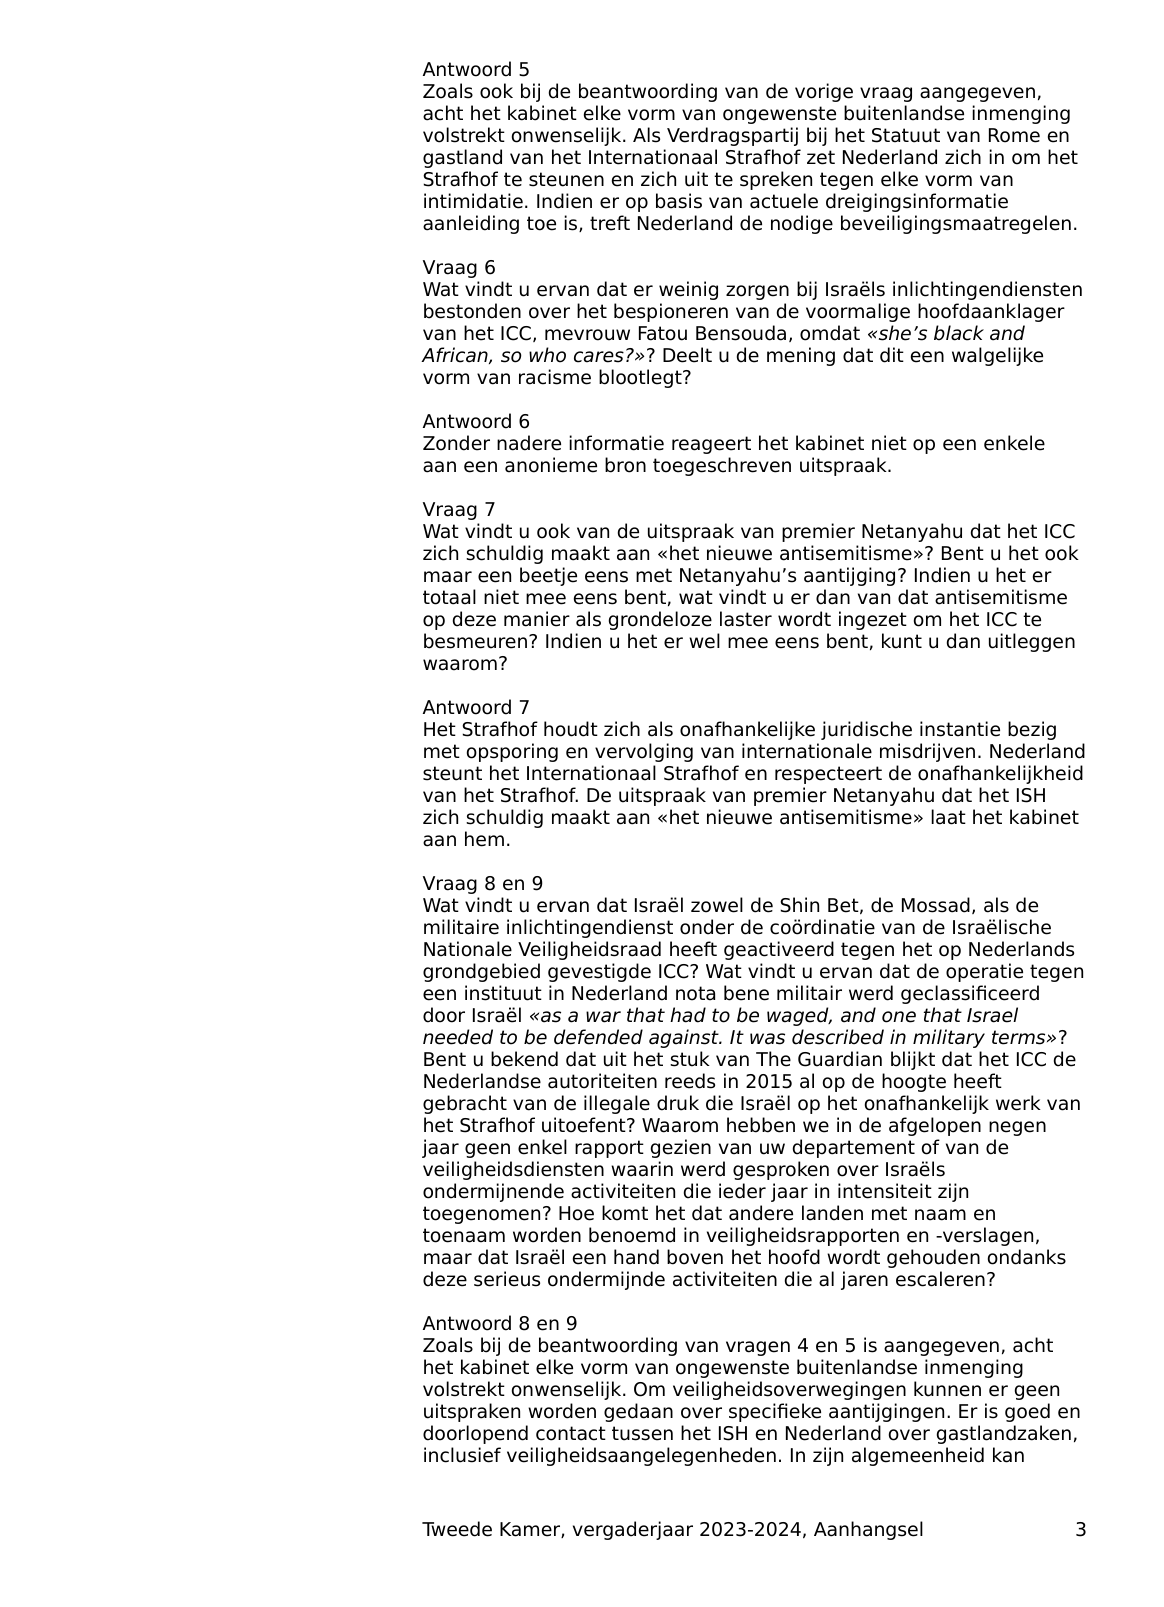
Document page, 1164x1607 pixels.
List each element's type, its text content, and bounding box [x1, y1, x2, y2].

text Vraag 6 [422, 257, 1087, 279]
text Antwoord 6 [422, 411, 1087, 433]
text Antwoord 8 en 9 [422, 1313, 1087, 1335]
text Bent u bekend dat uit het stuk van The Guardian blijkt dat het ICC de Nederlandse autoriteiten reeds in 2015 al op de hoogte heeft gebracht van de illegale druk die Israël op het onafhankelijk werk van het Strafhof uitoefent? Waarom hebben we in de afgelopen negen jaar geen enkel rapport gezien van uw departement of van de veiligheidsdiensten waarin werd gesproken over Israëls ondermijnende activiteiten die ieder jaar in intensiteit zijn toegenomen? Hoe komt het dat andere landen met naam en toenaam worden benoemd in veiligheidsrapporten en -verslagen, maar dat Israël een hand boven het hoofd wordt gehouden ondanks deze serieus ondermijnde activiteiten die al jaren escaleren? [422, 1049, 1087, 1291]
text Het Strafhof houdt zich als onafhankelijke juridische instantie bezig met opsporing en vervolging van internationale misdrijven. Nederland steunt het Internationaal Strafhof en respecteert de onafhankelijkheid van het Strafhof. De uitspraak van premier Netanyahu dat het ISH zich schuldig maakt aan «het nieuwe antisemitisme» laat het kabinet aan hem. [422, 719, 1087, 851]
text Zoals bij de beantwoording van vragen 4 en 5 is aangegeven, acht het kabinet elke vorm van ongewenste buitenlandse inmenging volstrekt onwenselijk. Om veiligheidsoverwegingen kunnen er geen uitspraken worden gedaan over specifieke aantijgingen. Er is goed en doorlopend contact tussen het ISH en Nederland over gastlandzaken, inclusief veiligheidsaangelegenheden. In zijn algemeenheid kan [422, 1335, 1087, 1467]
text Vraag 7 [422, 499, 1087, 521]
text Wat vindt u ook van de uitspraak van premier Netanyahu dat het ICC zich schuldig maakt aan «het nieuwe antisemitisme»? Bent u het ook maar een beetje eens met Netanyahu’s aantijging? Indien u het er totaal niet mee eens bent, wat vindt u er dan van dat antisemitisme op deze manier als grondeloze laster wordt ingezet om het ICC te besmeuren? Indien u het er wel mee eens bent, kunt u dan uitleggen waarom? [422, 521, 1087, 675]
text Zoals ook bij de beantwoording van de vorige vraag aangegeven, acht het kabinet elke vorm van ongewenste buitenlandse inmenging volstrekt onwenselijk. Als Verdragspartij bij het Statuut van Rome en gastland van het Internationaal Strafhof zet Nederland zich in om het Strafhof te steunen en zich uit te spreken tegen elke vorm van intimidatie. Indien er op basis van actuele dreigingsinformatie aanleiding toe is, treft Nederland de nodige beveiligingsmaatregelen. [422, 81, 1087, 235]
text Antwoord 5 [422, 59, 1087, 81]
text Antwoord 7 [422, 697, 1087, 719]
text Vraag 8 en 9 [422, 873, 1087, 895]
text Wat vindt u ervan dat er weinig zorgen bij Israëls inlichtingendiensten bestonden over het bespioneren van de voormalige hoofdaanklager van het ICC, mevrouw Fatou Bensouda, omdat «she’s black and African, so who cares?»? Deelt u de mening dat dit een walgelijke vorm van racisme blootlegt? [422, 279, 1087, 389]
text Wat vindt u ervan dat Israël zowel de Shin Bet, de Mossad, als de militaire inlichtingendienst onder de coördinatie van de Israëlische Nationale Veiligheidsraad heeft geactiveerd tegen het op Nederlands grondgebied gevestigde ICC? Wat vindt u ervan dat de operatie tegen een instituut in Nederland nota bene militair werd geclassificeerd door Israël «as a war that had to be waged, and one that Israel needed to be defended against. It was described in military terms»? [422, 895, 1087, 1049]
text Zonder nadere informatie reageert het kabinet niet op een enkele aan een anonieme bron toegeschreven uitspraak. [422, 433, 1087, 477]
